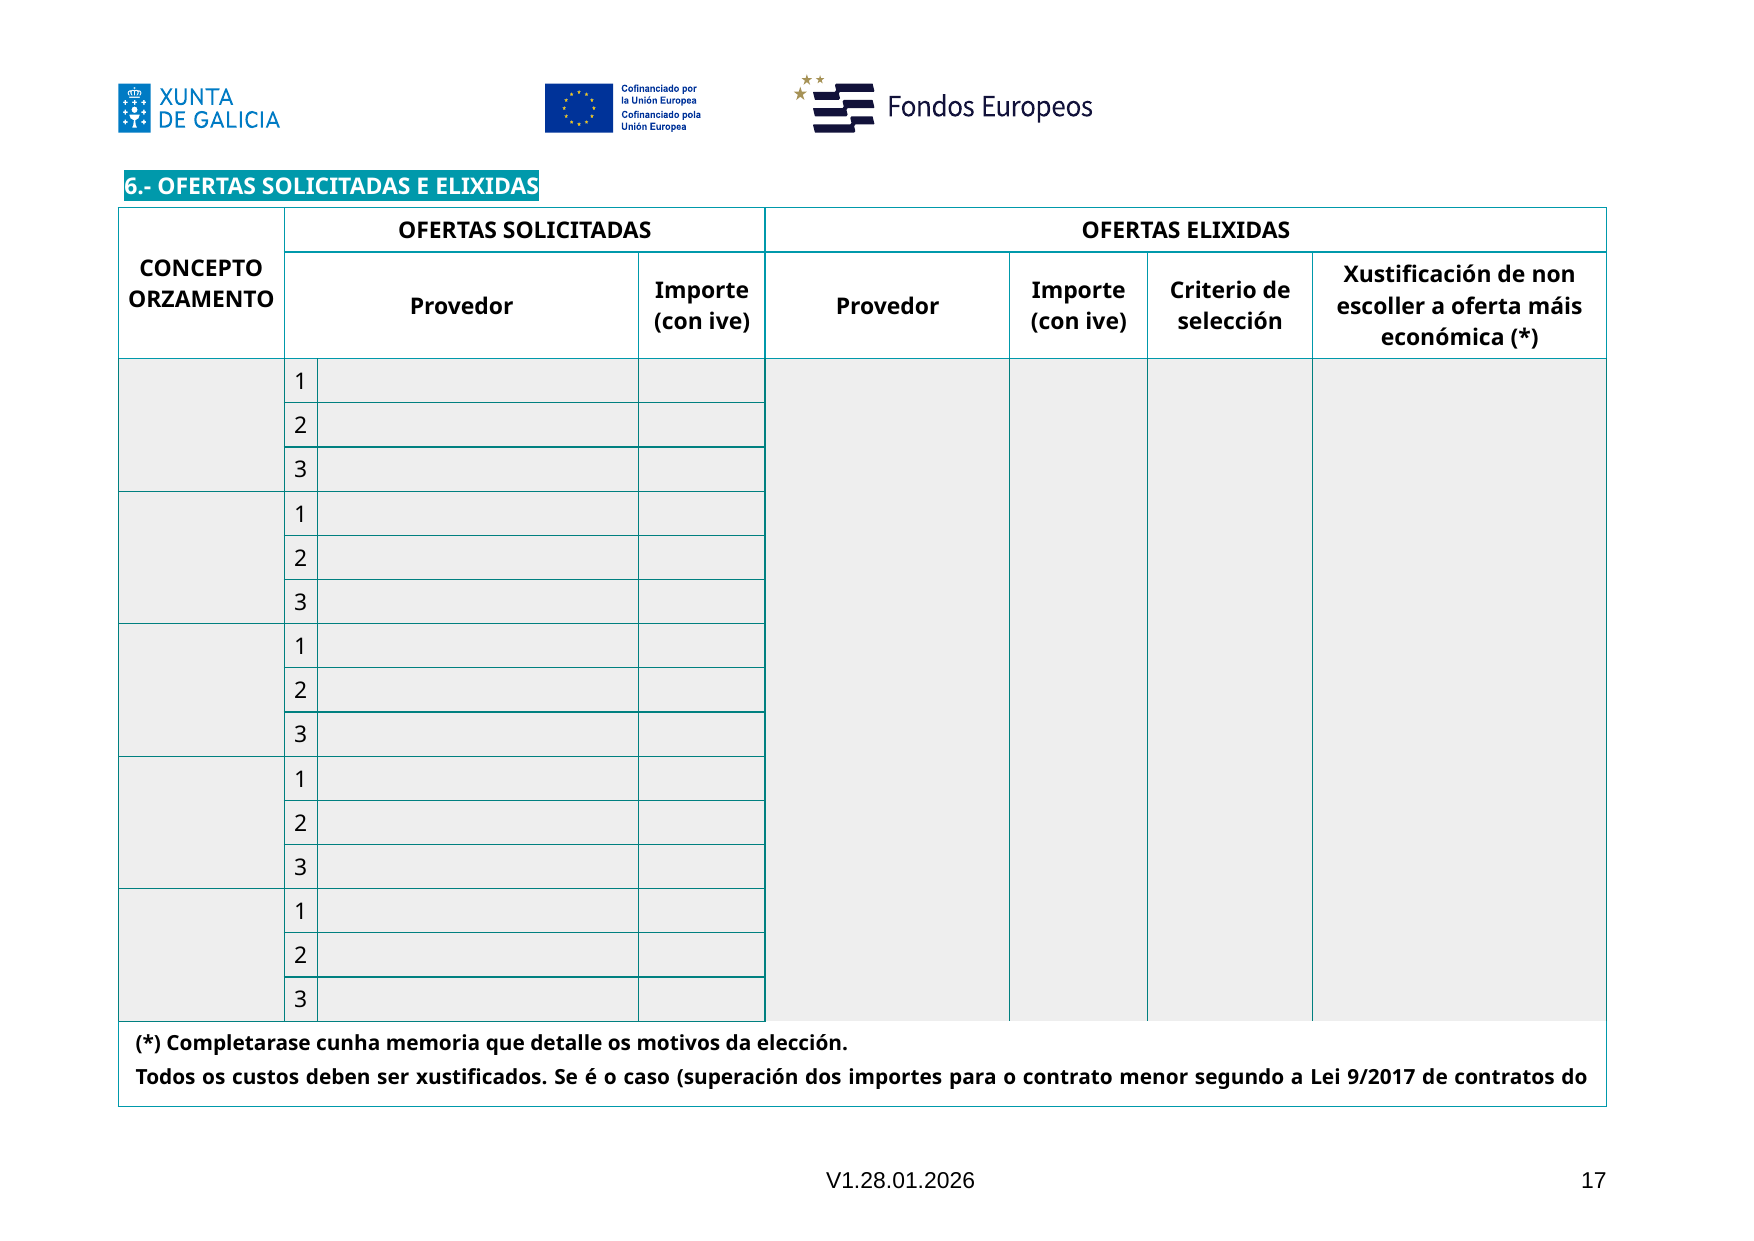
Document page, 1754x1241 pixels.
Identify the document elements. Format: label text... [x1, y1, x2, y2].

table_cell [1010, 491, 1147, 623]
table_cell (*) Completarase cunha memoria que detalle os motivos da elección. Todos os custos deben ser xustificados. Se é o caso (superación dos importes para o contrato menor segundo a Lei 9/2017 de contratos do [119, 1021, 1606, 1106]
table_cell [119, 492, 284, 623]
table_cell [639, 624, 764, 667]
table_cell 2 [285, 801, 317, 844]
table_cell [1010, 888, 1147, 1021]
table_cell [1313, 491, 1606, 623]
table_cell 2 [285, 668, 317, 711]
table_cell Importe (con ive) [639, 253, 764, 358]
table_cell Provedor [766, 253, 1009, 358]
table_cell [1148, 623, 1312, 756]
table_cell Provedor [285, 253, 638, 358]
table_cell [318, 801, 638, 844]
table_cell 1 [285, 492, 317, 535]
table_cell 3 [285, 845, 317, 888]
table_cell [318, 536, 638, 579]
table_cell [318, 403, 638, 446]
table_header OFERTAS ELIXIDAS [766, 208, 1606, 251]
table_cell [1313, 623, 1606, 756]
table_cell [639, 889, 764, 932]
table_cell 1 [285, 757, 317, 800]
table_cell [766, 359, 1009, 491]
table_cell [639, 933, 764, 976]
table_cell 2 [285, 933, 317, 976]
table_cell [639, 978, 764, 1021]
table_cell Criterio de selección [1148, 253, 1312, 358]
table_cell [318, 624, 638, 667]
table_cell Xustificación de non escoller a oferta máis económica (*) [1313, 253, 1606, 358]
table_cell [766, 756, 1009, 888]
table_cell [766, 491, 1009, 623]
table_cell [119, 624, 284, 756]
table_cell 1 [285, 359, 317, 402]
table_cell 1 [285, 889, 317, 932]
table_cell [639, 492, 764, 535]
table_cell 2 [285, 403, 317, 446]
table_cell [318, 757, 638, 800]
table_cell [639, 801, 764, 844]
table_cell [1313, 888, 1606, 1021]
table_cell [1313, 756, 1606, 888]
table_cell [318, 933, 638, 976]
table_cell [119, 359, 284, 491]
table_cell 3 [285, 978, 317, 1021]
table_cell [318, 448, 638, 491]
table_cell [1148, 888, 1312, 1021]
table_cell [318, 668, 638, 711]
table_cell [639, 580, 764, 623]
table_cell [639, 359, 764, 402]
table_cell [318, 359, 638, 402]
table_cell [318, 492, 638, 535]
table_cell [766, 888, 1009, 1021]
table_cell [639, 757, 764, 800]
table_cell [318, 889, 638, 932]
table_cell [318, 845, 638, 888]
table_cell [318, 713, 638, 756]
table_cell 1 [285, 624, 317, 667]
table_header OFERTAS SOLICITADAS [285, 208, 764, 251]
table_cell [639, 536, 764, 579]
table_cell [318, 580, 638, 623]
table_cell [639, 668, 764, 711]
table_cell [1010, 623, 1147, 756]
table_header CONCEPTO ORZAMENTO [119, 208, 284, 358]
table_cell [639, 845, 764, 888]
table_cell 3 [285, 580, 317, 623]
table_cell [1148, 756, 1312, 888]
table_cell [1148, 359, 1312, 491]
table_cell [639, 713, 764, 756]
table_cell [119, 889, 284, 1021]
table_cell [766, 623, 1009, 756]
table_cell [318, 978, 638, 1021]
subtitle 6.- OFERTAS SOLICITADAS E ELIXIDAS [539, 170, 1600, 201]
table_cell [639, 403, 764, 446]
table_cell 3 [285, 713, 317, 756]
table_cell [1010, 359, 1147, 491]
table_cell 2 [285, 536, 317, 579]
table_cell [1010, 756, 1147, 888]
table_cell [1148, 491, 1312, 623]
table_cell [1313, 359, 1606, 491]
table_cell [639, 448, 764, 491]
table_cell Importe (con ive) [1010, 253, 1147, 358]
table_cell 3 [285, 448, 317, 491]
table_cell [119, 757, 284, 888]
